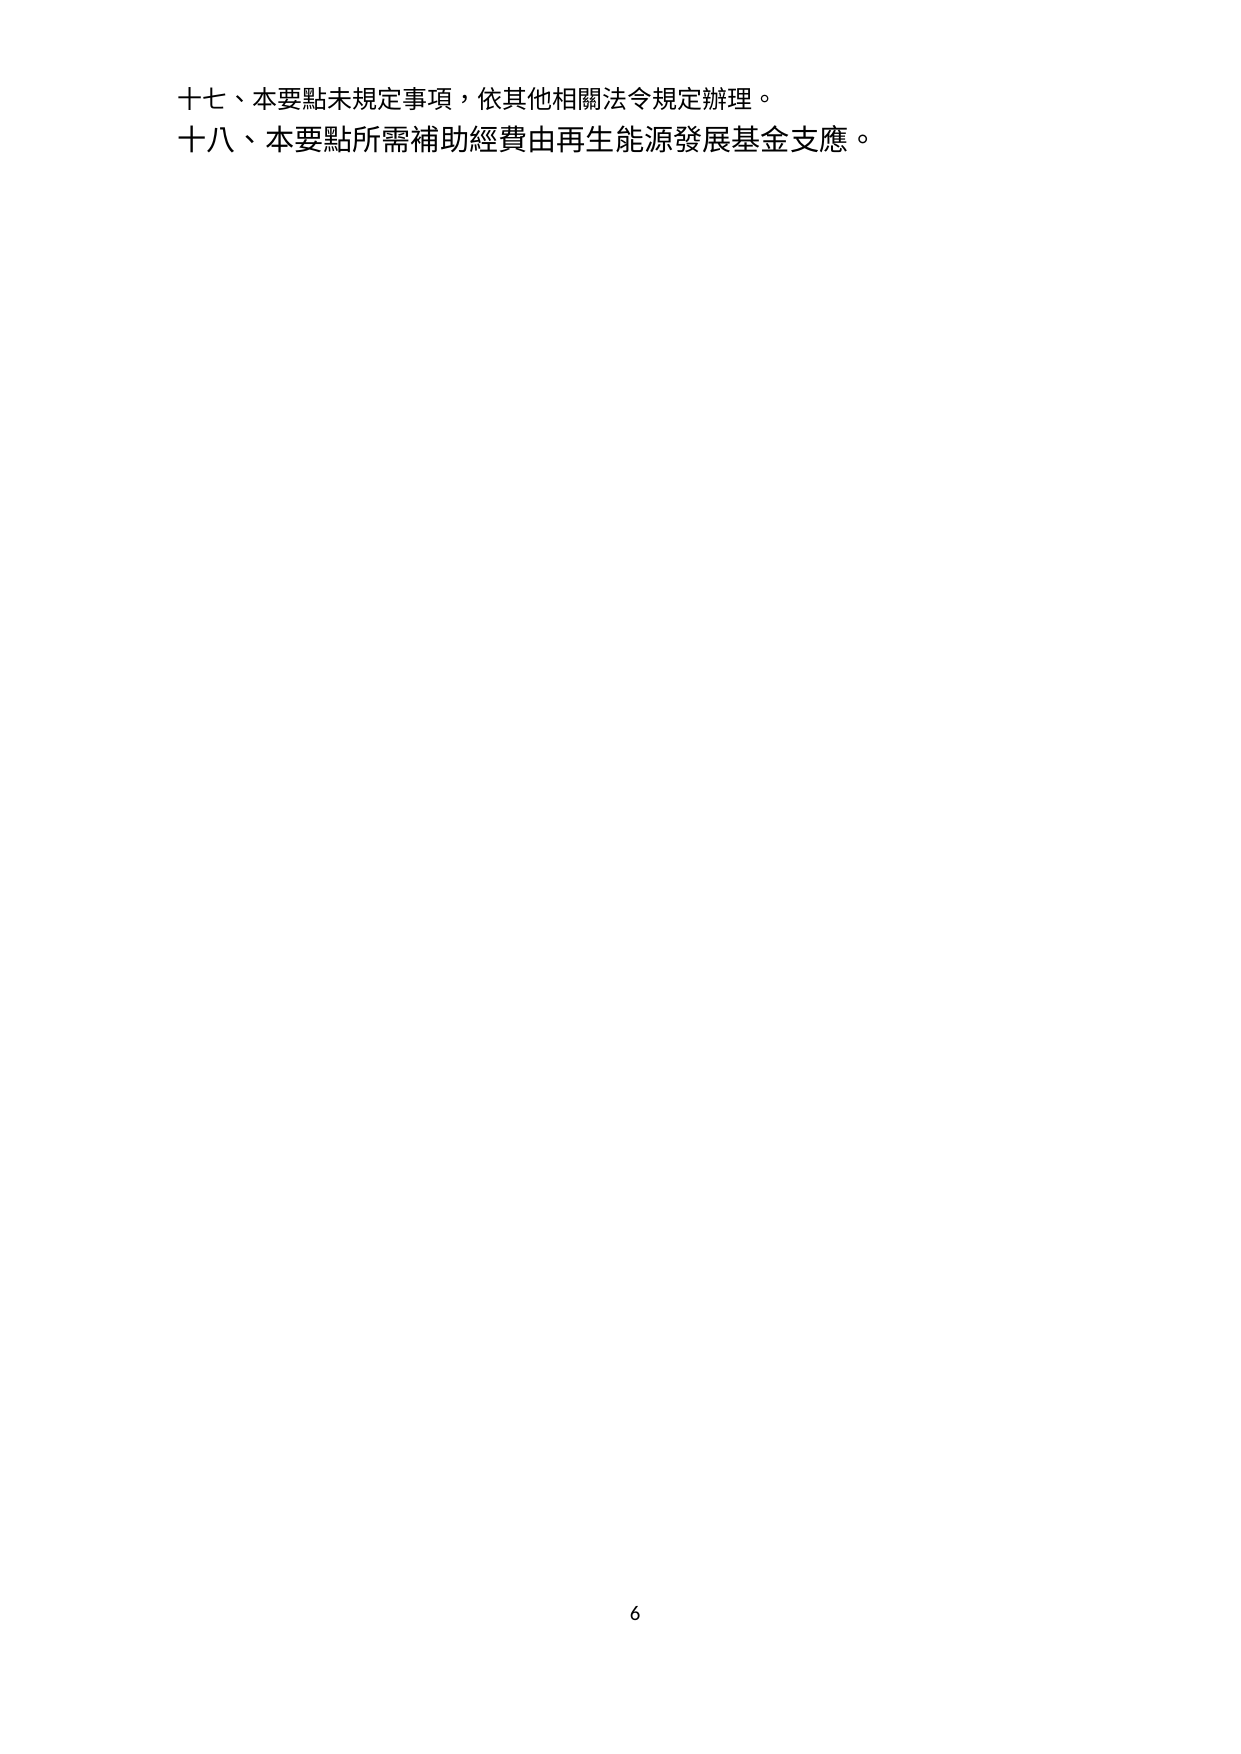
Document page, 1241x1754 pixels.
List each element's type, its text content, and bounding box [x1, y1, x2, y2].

text 十七、本要點未規定事項，依其他相關法令規定辦理。 [177, 75, 1092, 117]
text 十八、本要點所需補助經費由再生能源發展基金支應。 [177, 117, 1092, 158]
